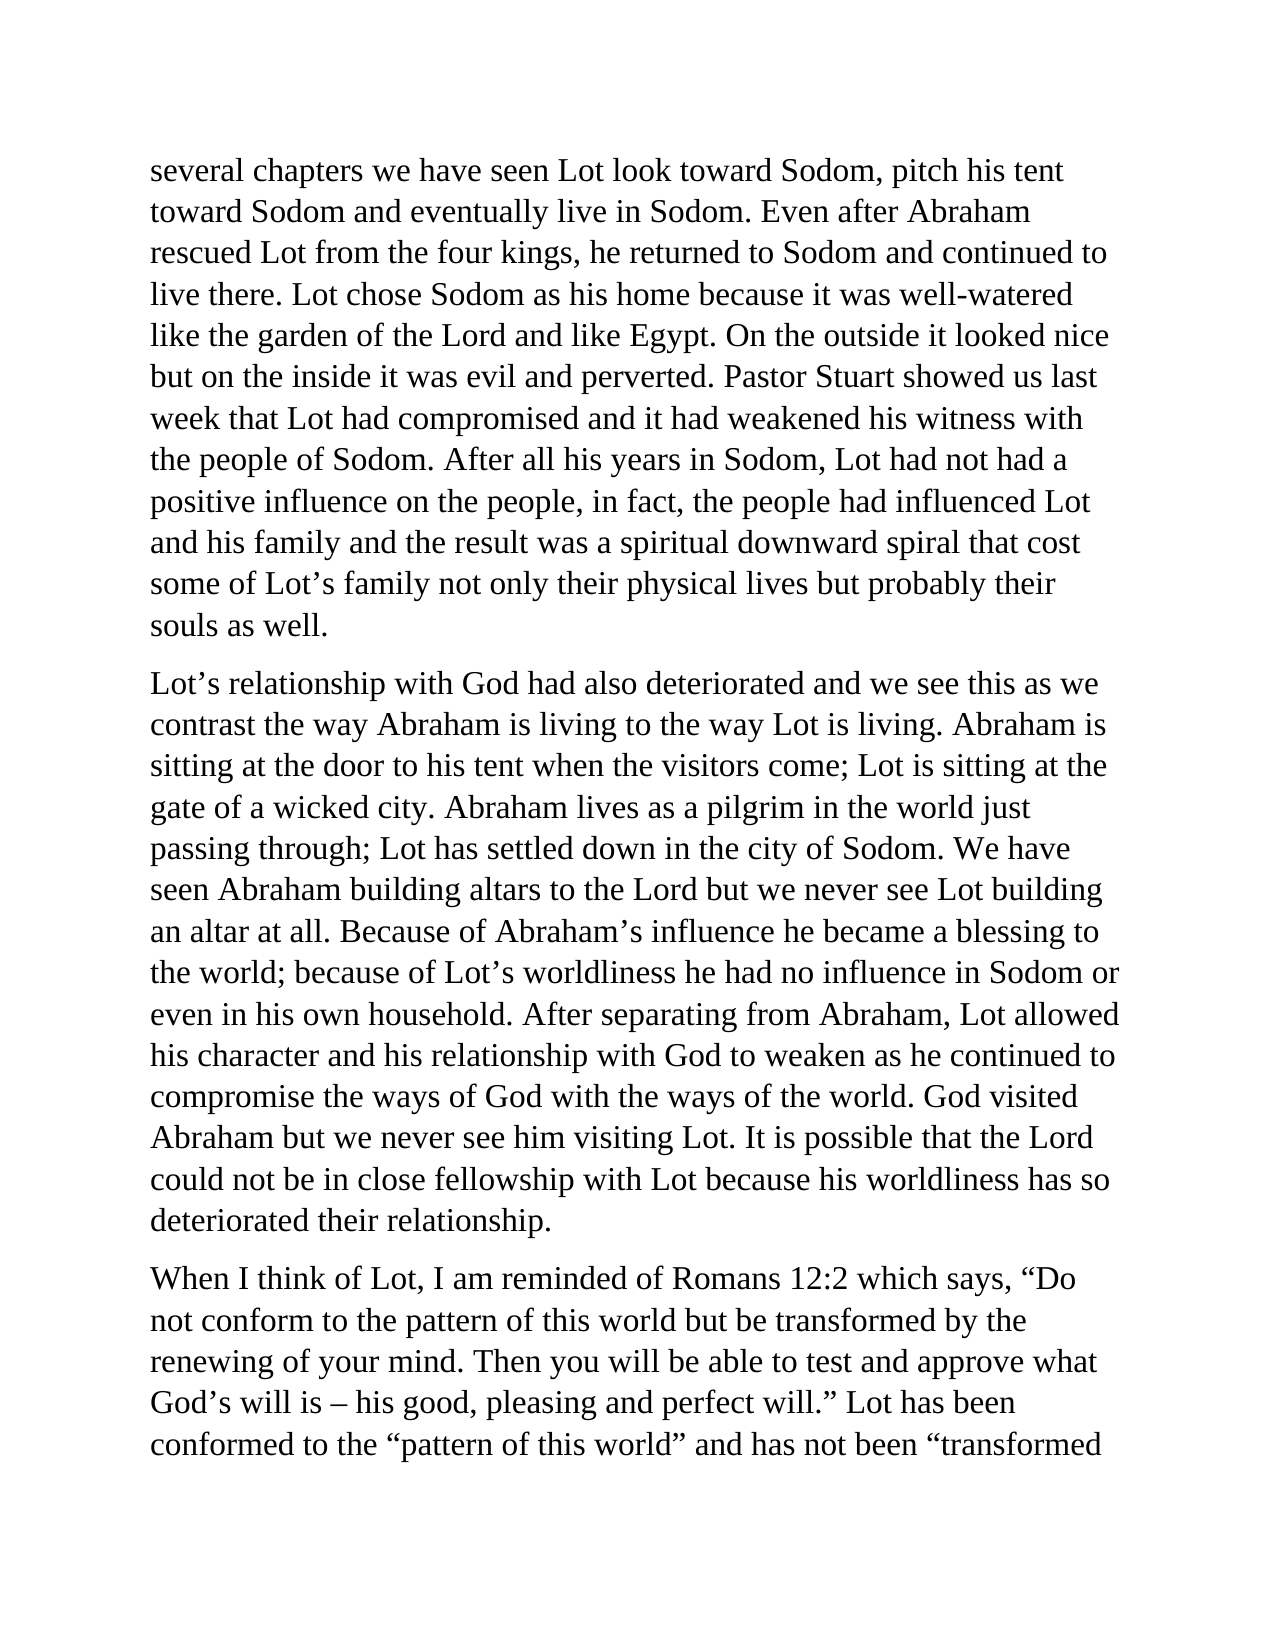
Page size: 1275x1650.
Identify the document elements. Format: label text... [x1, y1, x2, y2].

text several chapters we have seen Lot look toward Sodom, pitch his tent toward Sodom and eventually live in Sodom. Even after Abraham rescued Lot from the four kings, he returned to Sodom and continued to live there. Lot chose Sodom as his home because it was well-watered like the garden of the Lord and like Egypt. On the outside it looked nice but on the inside it was evil and perverted. Pastor Stuart showed us last week that Lot had compromised and it had weakened his witness with the people of Sodom. After all his years in Sodom, Lot had not had a positive influence on the people, in fact, the people had influenced Lot and his family and the result was a spiritual downward spiral that cost some of Lot’s family not only their physical lives but probably their souls as well. [150, 150, 1125, 643]
text Lot’s relationship with God had also deteriorated and we see this as we contrast the way Abraham is living to the way Lot is living. Abraham is sitting at the door to his tent when the visitors come; Lot is sitting at the gate of a wicked city. Abraham lives as a pilgrim in the world just passing through; Lot has settled down in the city of Sodom. We have seen Abraham building altars to the Lord but we never see Lot building an altar at all. Because of Abraham’s influence he became a blessing to the world; because of Lot’s worldliness he had no influence in Sodom or even in his own household. After separating from Abraham, Lot allowed his character and his relationship with God to weaken as he continued to compromise the ways of God with the ways of the world. God visited Abraham but we never see him visiting Lot. It is possible that the Lord could not be in close fellowship with Lot because his worldliness has so deteriorated their relationship. [150, 663, 1125, 1239]
text When I think of Lot, I am reminded of Romans 12:2 which says, “Do not conform to the pattern of this world but be transformed by the renewing of your mind. Then you will be able to test and approve what God’s will is – his good, pleasing and perfect will.” Lot has been conformed to the “pattern of this world” and has not been “transformed [150, 1258, 1125, 1462]
